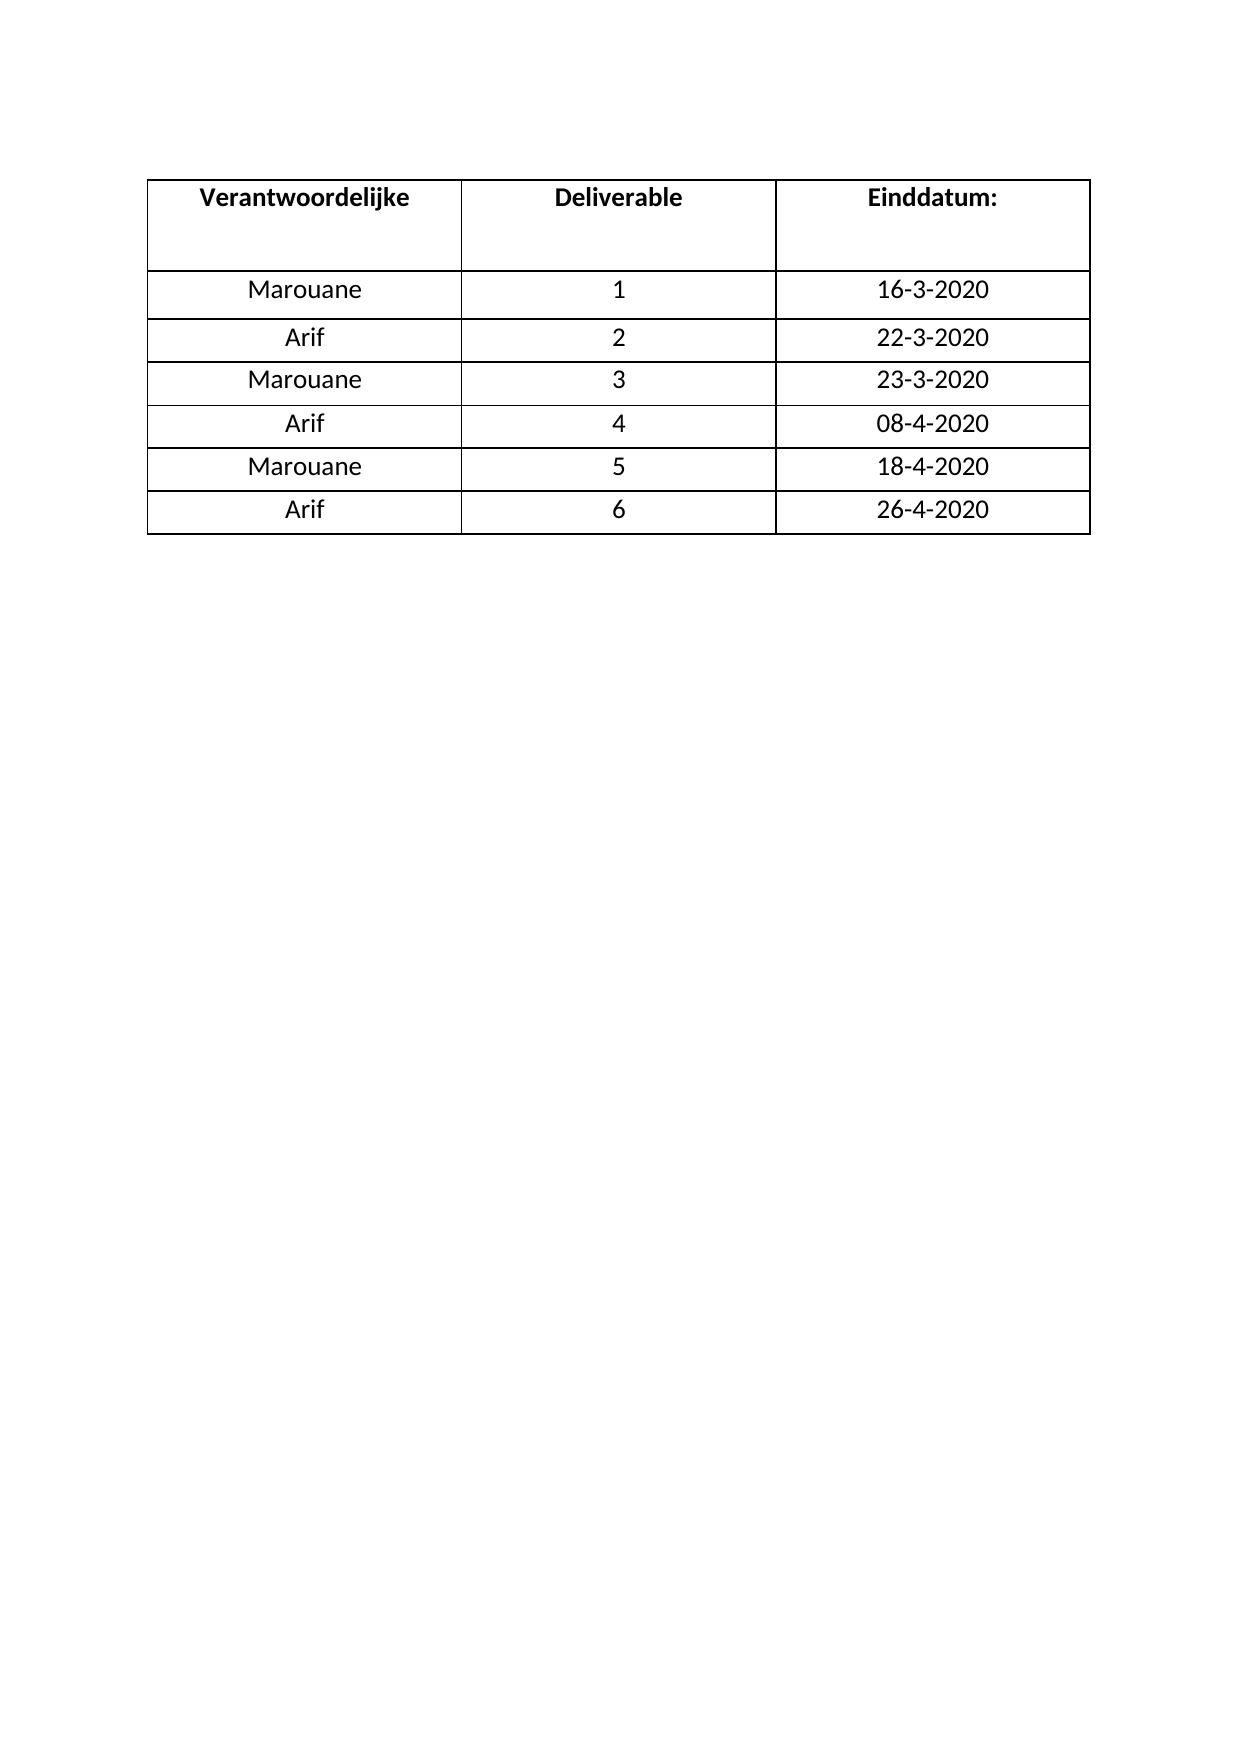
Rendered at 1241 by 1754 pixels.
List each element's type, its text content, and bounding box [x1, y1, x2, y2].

table_cell Arif [148, 320, 461, 361]
table_cell 5 [462, 449, 775, 490]
table_cell 3 [462, 363, 775, 404]
table_header Deliverable [462, 181, 775, 270]
table_cell Marouane [148, 272, 461, 318]
table_cell 2 [462, 320, 775, 361]
table_cell 26-4-2020 [777, 492, 1089, 533]
table_cell 4 [462, 406, 775, 447]
table_cell 16-3-2020 [777, 272, 1089, 318]
table_cell Marouane [148, 449, 461, 490]
table_cell 23-3-2020 [777, 363, 1089, 404]
table_cell Arif [148, 406, 461, 447]
table_cell 18-4-2020 [777, 449, 1089, 490]
table_header Einddatum: [777, 181, 1089, 270]
table_cell 1 [462, 272, 775, 318]
table_cell Marouane [148, 363, 461, 404]
table_cell 08-4-2020 [777, 406, 1089, 447]
table_cell Arif [148, 492, 461, 533]
table_cell 22-3-2020 [777, 320, 1089, 361]
table_cell 6 [462, 492, 775, 533]
table_header Verantwoordelijke [148, 181, 461, 270]
